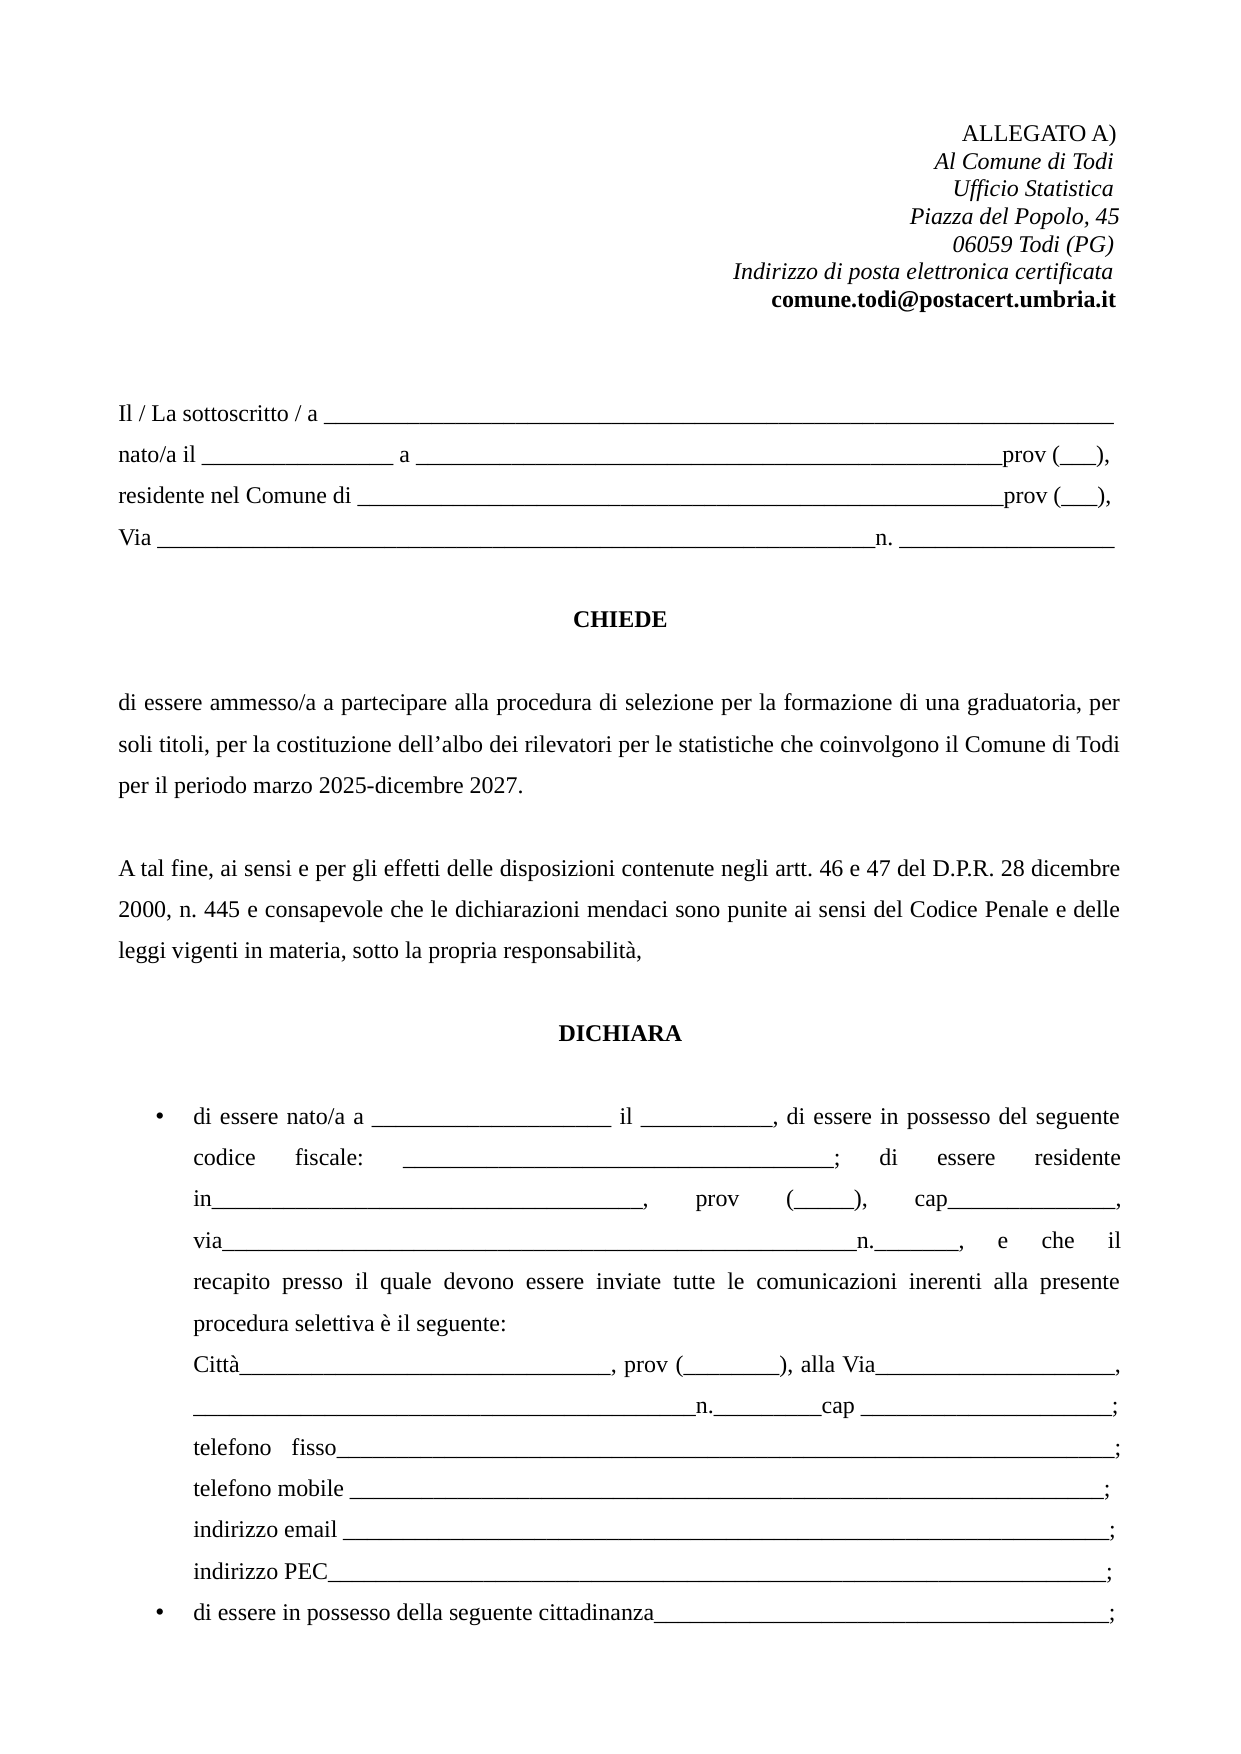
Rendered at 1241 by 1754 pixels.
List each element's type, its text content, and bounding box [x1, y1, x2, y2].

text Ufficio Statistica [118, 174, 1122, 202]
text di essere ammesso/a a partecipare alla procedura di selezione per la formazione di una graduatoria, per soli titoli, per la costituzione dell’albo dei rilevatori per le statistiche che coinvolgono il Comune di Todi per il periodo marzo 2025-dicembre 2027. [118, 688, 1122, 798]
text DICHIARA [118, 1019, 1122, 1047]
list di essere nato/a a ____________________ il ___________, di essere in possesso del seguente codice fiscale: ____________________________________; di essere residente in____________________________________, prov (_____), cap______________, via_____________________________________________________n._______, e che il recapito presso il quale devono essere inviate tutte le comunicazioni inerenti alla presente procedura selettiva è il seguente: [156, 1102, 1122, 1336]
text CHIEDE [118, 606, 1122, 633]
text ALLEGATO A) [118, 118, 1122, 147]
list di essere in possesso della seguente cittadinanza______________________________________; [156, 1598, 1122, 1626]
text Via ____________________________________________________________n. __________________ [118, 523, 1122, 550]
text Piazza del Popolo, 45 [118, 202, 1122, 230]
list Città_______________________________, prov (________), alla Via____________________, __________________________________________n._________cap _____________________; [156, 1350, 1122, 1419]
list indirizzo email ________________________________________________________________; [156, 1515, 1122, 1543]
text comune.todi@postacert.umbria.it [118, 285, 1122, 312]
text Al Comune di Todi [118, 147, 1122, 174]
text nato/a il ________________ a _________________________________________________prov (___), [118, 440, 1122, 468]
list indirizzo PEC_________________________________________________________________; [156, 1557, 1122, 1584]
list telefono fisso_________________________________________________________________; telefono mobile _______________________________________________________________; [156, 1433, 1122, 1502]
text Il / La sottoscritto / a __________________________________________________________________ [118, 399, 1122, 426]
text residente nel Comune di ______________________________________________________prov (___), [118, 481, 1122, 509]
text Indirizzo di posta elettronica certificata [118, 257, 1122, 285]
text A tal fine, ai sensi e per gli effetti delle disposizioni contenute negli artt. 46 e 47 del D.P.R. 28 dicembre 2000, n. 445 e consapevole che le dichiarazioni mendaci sono punite ai sensi del Codice Penale e delle leggi vigenti in materia, sotto la propria responsabilità, [118, 854, 1122, 964]
text 06059 Todi (PG) [118, 230, 1122, 257]
